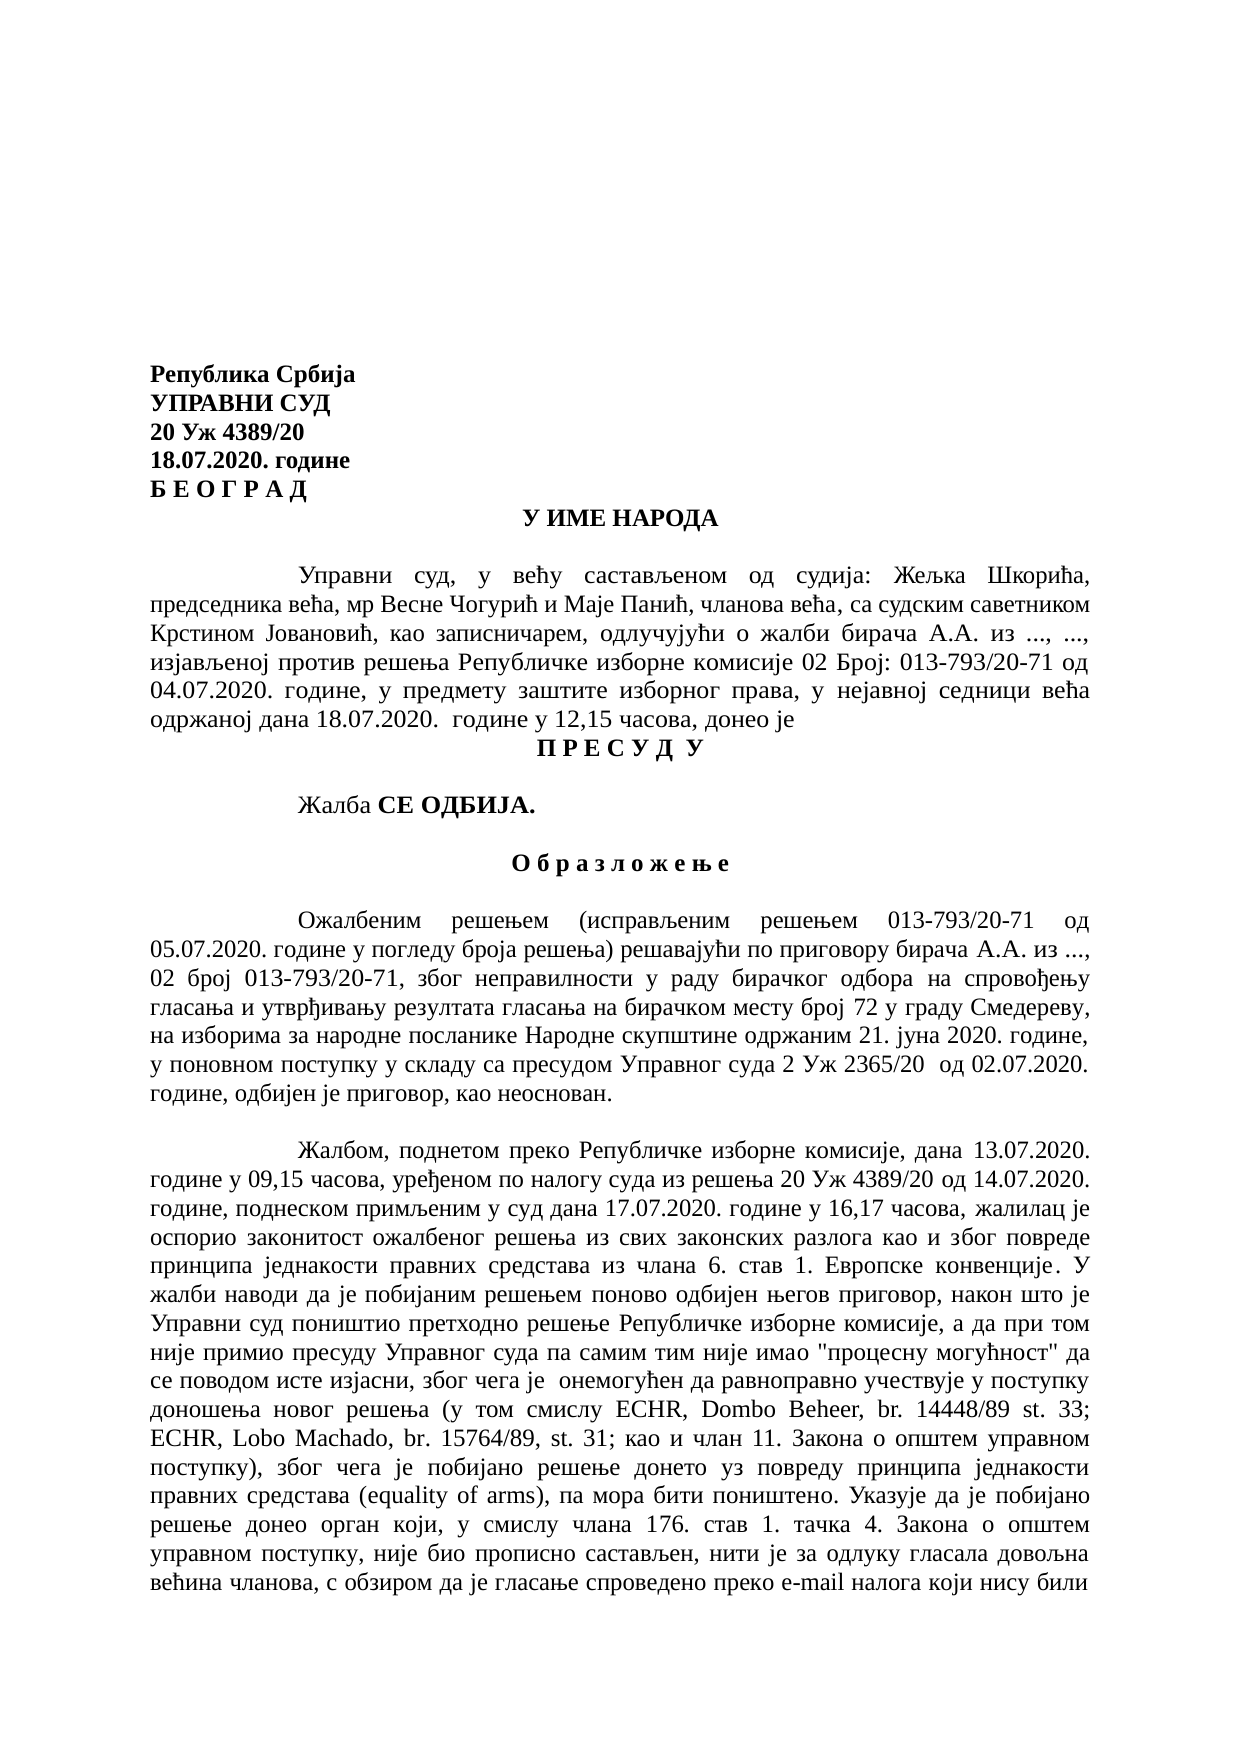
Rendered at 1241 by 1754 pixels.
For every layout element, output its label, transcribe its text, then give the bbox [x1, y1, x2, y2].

text У ИМЕ НАРОДА [150, 503, 1090, 532]
text УПРАВНИ СУД [150, 388, 1090, 417]
text Ожалбеним решењем (исправљеним решењем 013-793/20-71 од 05.07.2020. године у погледу броја решења) решавајући по приговору бирача A.A. из ..., 02 број 013-793/20-71, због неправилности у раду бирачког одбора на спровођењу гласања и утврђивању резултата гласања на бирачком месту број 72 у граду Смедереву, на изборима за народне посланике Народне скупштине одржаним 21. јуна 2020. године, у поновном поступку у складу са пресудом Управног суда 2 Уж 2365/20 од 02.07.2020. године, одбијен је приговор, као неоснован. [150, 905, 1090, 1107]
text Жалба СЕ ОДБИЈА. [150, 790, 1090, 819]
text Жалбом, поднетом преко Републичке изборне комисије, дана 13.07.2020. године у 09,15 часова, уређеном по налогу суда из решења 20 Уж 4389/20 од 14.07.2020. године, поднеском примљеним у суд дана 17.07.2020. године у 16,17 часова, жалилац је оспорио законитост ожалбеног решења из свих законских разлога као и због повреде принципа једнакости правних средстава из члана 6. став 1. Европске конвенције. У жалби наводи да је побијаним решењем поново одбијен његов приговор, након што је Управни суд поништио претходно решење Републичке изборне комисије, а да при том није примио пресуду Управног суда па самим тим није имао "процесну могућност" да се поводом исте изјасни, због чега је онемогућен да равноправно учествује у поступку доношења новог решења (у том смислу ECHR, Dombo Beheer, br. 14448/89 st. 33; ECHR, Lobo Machado, br. 15764/89, st. 31; као и члан 11. Закона о општем управном поступку), због чега је побијано решење донето уз повреду принципа једнакости правних средстава (equality of arms), па мора бити поништено. Указује да је побијано решење донео орган који, у смислу члана 176. став 1. тачка 4. Закона о општем управном поступку, није био прописно састављен, нити је за одлуку гласала довољна већина чланова, с обзиром да је гласање спроведено преко e-mail налога који нису били [150, 1135, 1090, 1595]
text 18.07.2020. године [150, 445, 1090, 474]
text Управни суд, у већу састављеном од судија: Жељка Шкорића, председника већа, мр Весне Чогурић и Маје Панић, чланова већа, са судским саветником Крстином Јовановић, као записничарем, одлучујући о жалби бирача A.A. из ..., ..., изјављеној против решења Републичке изборне комисије 02 Број: 013-793/20-71 од 04.07.2020. године, у предмету заштите изборног права, у нејавној седници већа одржаној дана 18.07.2020. године у 12,15 часова, донео је [150, 560, 1090, 733]
text 20 Уж 4389/20 [150, 417, 1090, 445]
text П Р Е С У Д У [150, 733, 1090, 762]
text О б р а з л о ж е њ е [150, 848, 1090, 877]
text Република Србија [150, 148, 1090, 388]
text Б Е О Г Р А Д [150, 474, 1090, 503]
